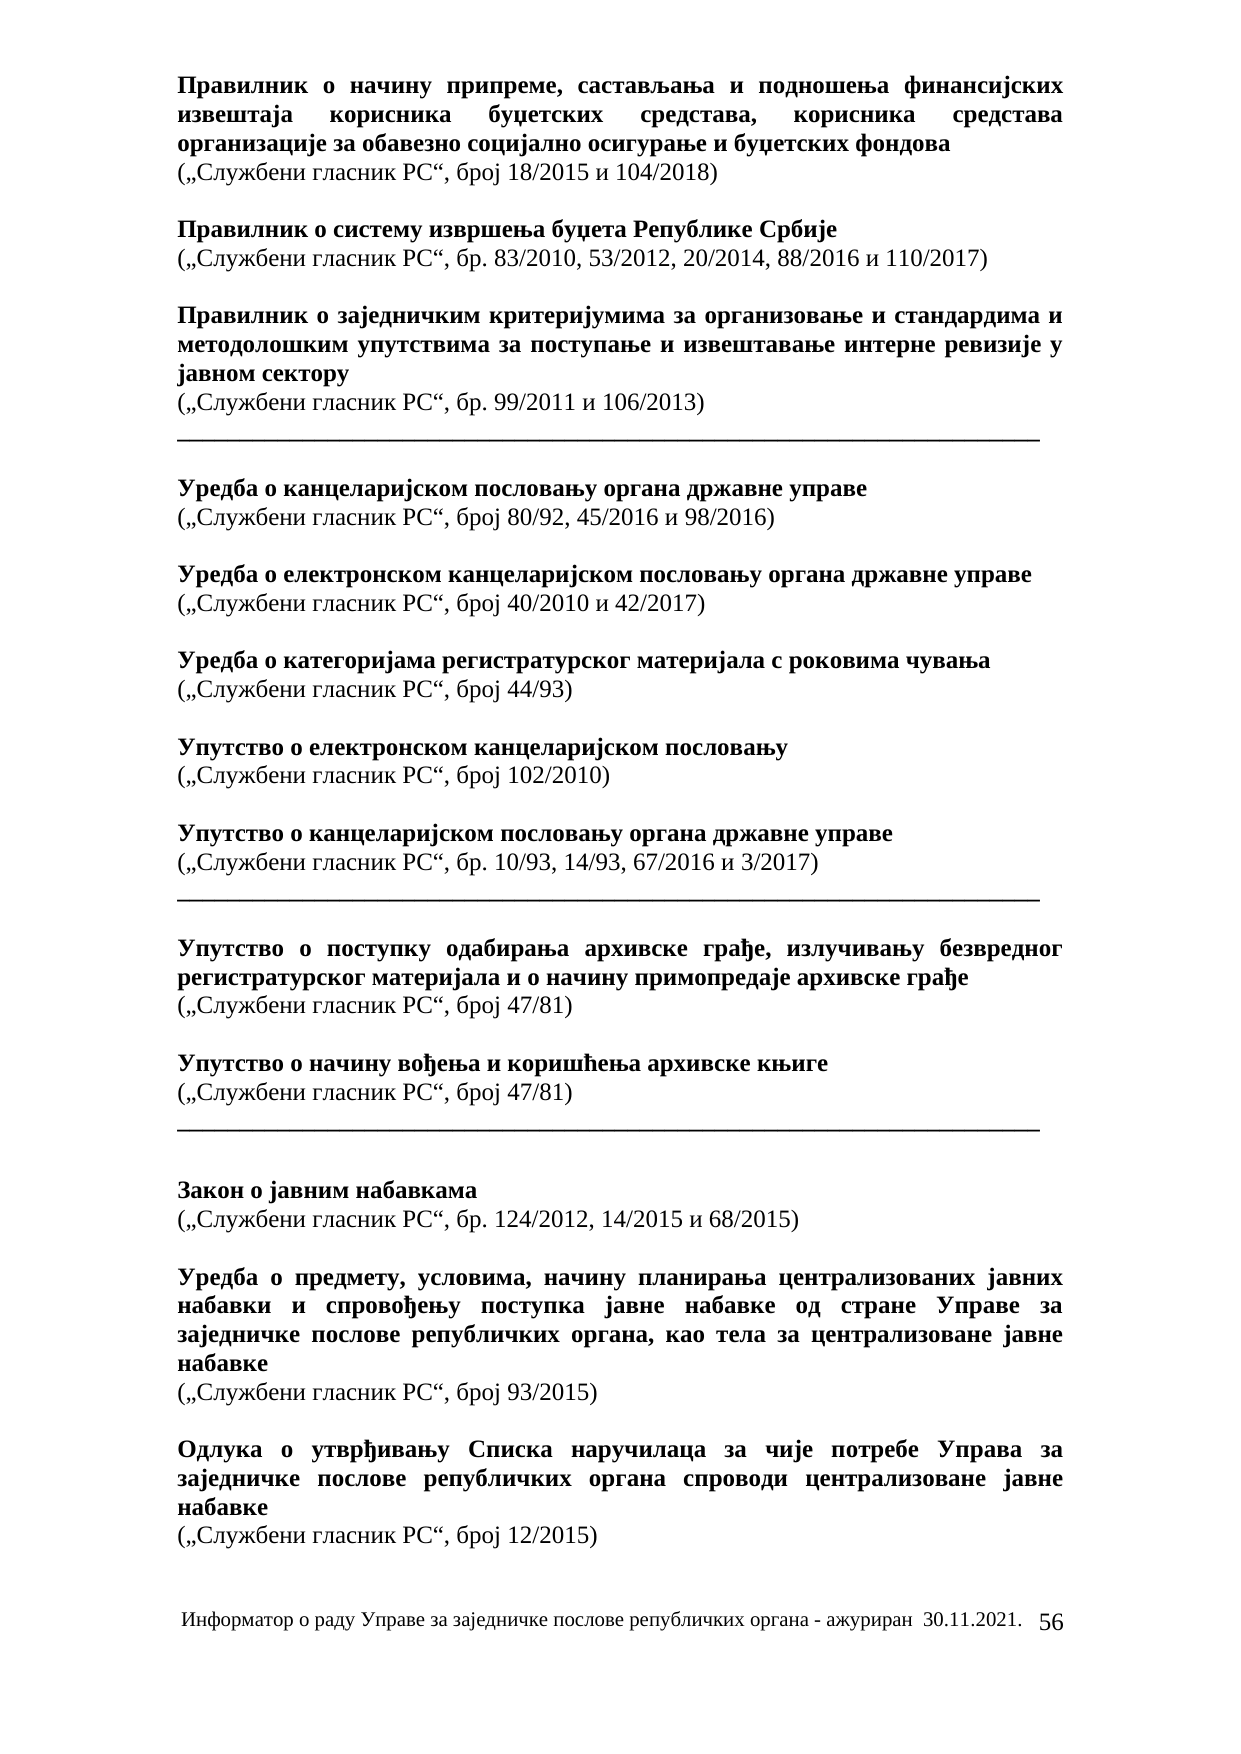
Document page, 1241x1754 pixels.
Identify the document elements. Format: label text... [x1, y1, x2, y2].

text Правилник о начину припреме, састављања и подношења финансијских извештаја корисника буџетских средстава, корисника средстава организације за обавезно социјално осигурање и буџетских фондова [177, 71, 1063, 157]
text Упутство о канцеларијском пословању органа државне управе [177, 818, 1063, 847]
text Правилник о заједничким критеријумима за организовање и стандардима и методолошким упутствима за поступање и извештавање интерне ревизије у јавном сектору [177, 301, 1063, 387]
text („Службени гласник РС“, број 40/2010 и 42/2017) [177, 588, 1063, 617]
text („Службени гласник РС“, бр. 99/2011 и 106/2013) [177, 387, 1063, 416]
text Упутство о поступку одабирања архивске грађе, излучивању безвредног регистратурског материјала и о начину примопредаје архивске грађе [177, 933, 1063, 991]
text Уредба о предмету, условима, начину планирања централизованих јавних набавки и спровођењу поступка јавне набавке од стране Управе за заједничке послове републичких органа, као тела за централизоване јавне набавке [177, 1262, 1063, 1377]
text („Службени гласник РС“, број 102/2010) [177, 761, 1063, 789]
text Уредба о електронском канцеларијском пословању органа државне управе [177, 559, 1063, 588]
text _____________________________________________________________________ [177, 876, 1063, 904]
text _____________________________________________________________________ [177, 416, 1063, 444]
text („Службени гласник РС“, бр. 83/2010, 53/2012, 20/2014, 88/2016 и 110/2017) [177, 243, 1063, 272]
text („Службени гласник РС“, број 12/2015) [177, 1521, 1063, 1549]
text („Службени гласник РС“, број 47/81) [177, 991, 1063, 1019]
text Одлука о утврђивању Списка наручилаца за чије потребе Управа за заједничке послове републичких органа спроводи централизоване јавне набавке [177, 1434, 1063, 1521]
text („Службени гласник РС“, бр. 124/2012, 14/2015 и 68/2015) [177, 1204, 1063, 1233]
text („Службени гласник РС“, број 47/81) [177, 1077, 1063, 1106]
text („Службени гласник РС“, бр. 10/93, 14/93, 67/2016 и 3/2017) [177, 847, 1063, 876]
text Упутство о начину вођења и коришћења архивске књиге [177, 1048, 1063, 1077]
text („Службени гласник РС“, број 44/93) [177, 674, 1063, 703]
text Правилник о систему извршења буџета Републике Србије [177, 214, 1063, 243]
text Закон о јавним набавкама [177, 1176, 1063, 1204]
text Уредба о категоријама регистратурског материјала с роковима чувања [177, 646, 1063, 674]
text („Службени гласник РС“, број 93/2015) [177, 1377, 1063, 1406]
text Уредба о канцеларијском пословању органа државне управе [177, 473, 1063, 502]
text _____________________________________________________________________ [177, 1106, 1063, 1134]
text Упутство о електронском канцеларијском пословању [177, 732, 1063, 761]
text („Службени гласник РС“, број 80/92, 45/2016 и 98/2016) [177, 502, 1063, 531]
text („Службени гласник РС“, број 18/2015 и 104/2018) [177, 157, 1063, 186]
